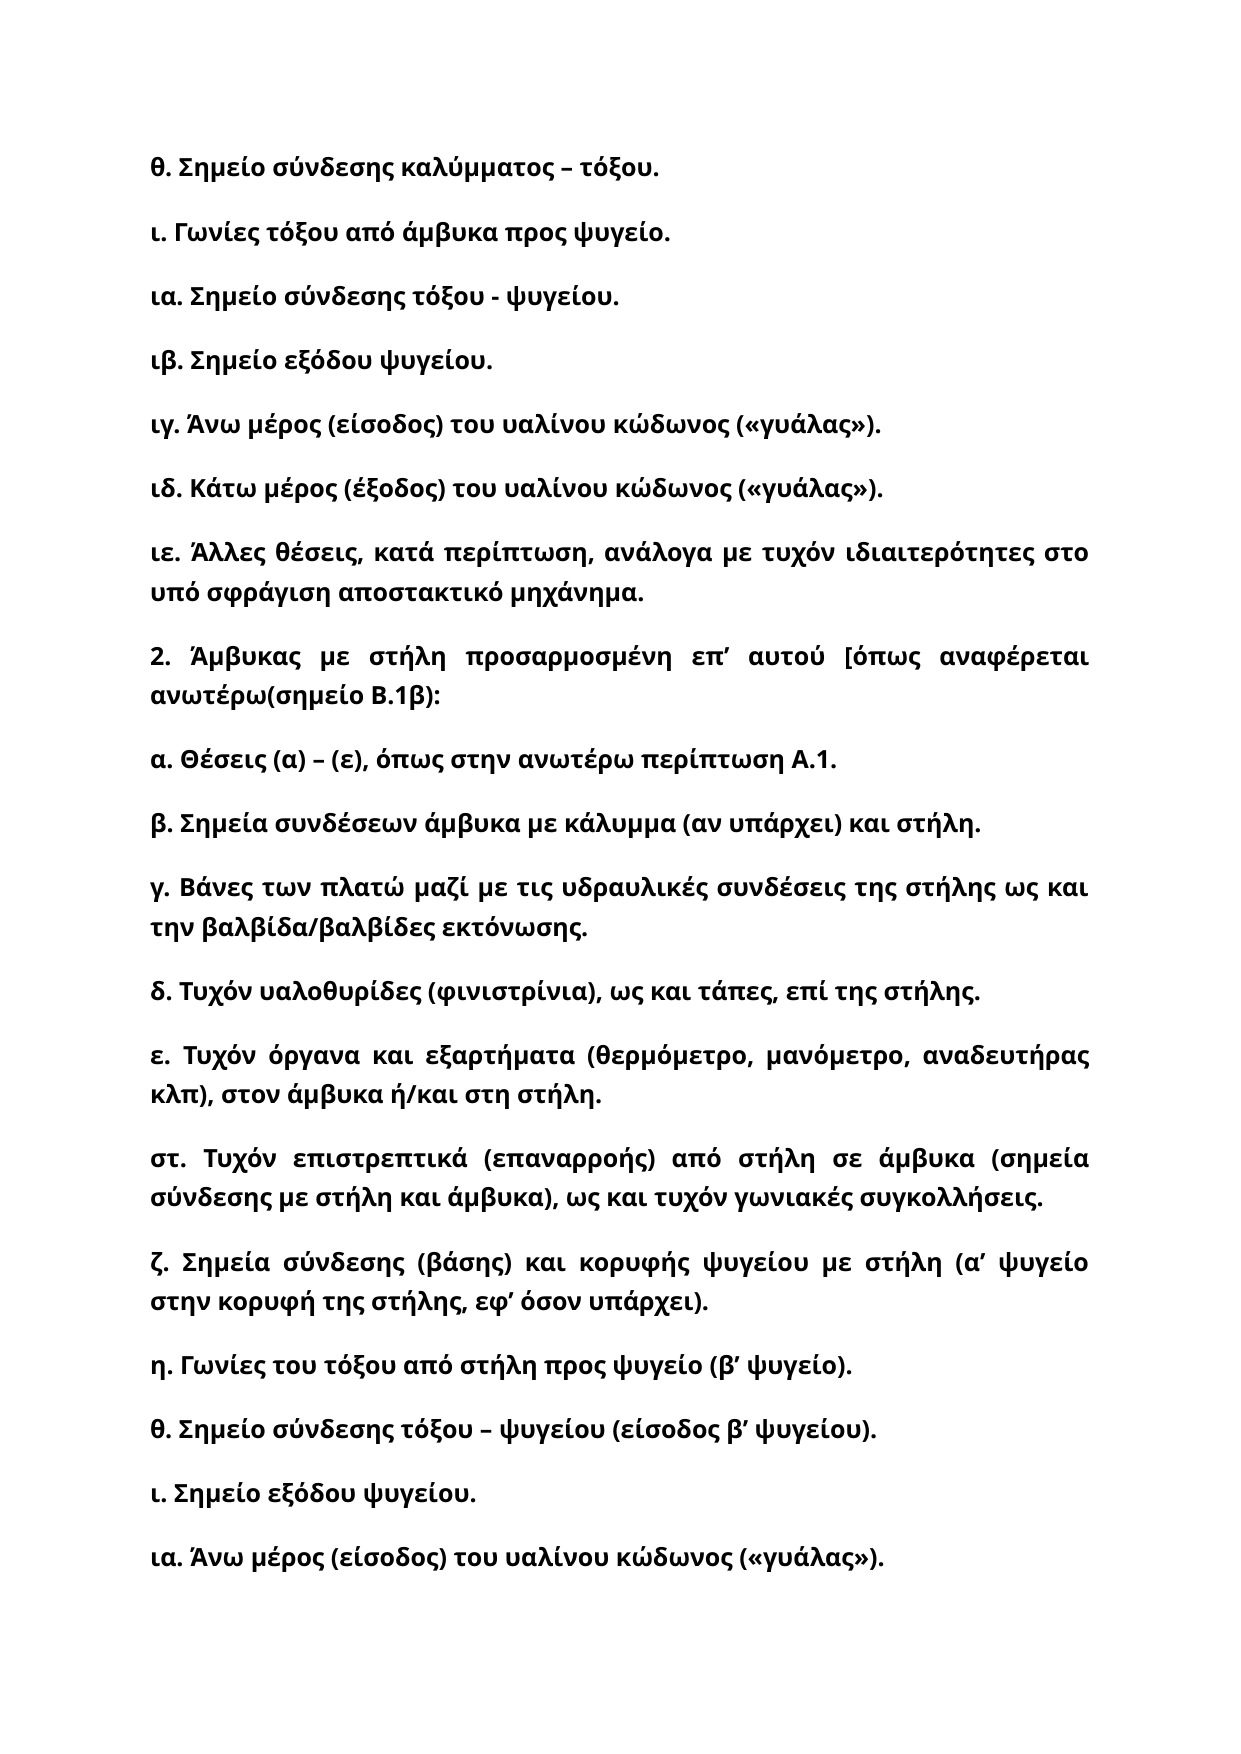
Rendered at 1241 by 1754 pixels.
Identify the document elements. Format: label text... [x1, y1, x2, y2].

text ιγ. Άνω μέρος (είσοδος) του υαλίνου κώδωνος («γυάλας»). [150, 407, 1090, 441]
text ια. Σημείο σύνδεσης τόξου - ψυγείου. [150, 278, 1090, 312]
text ιβ. Σημείο εξόδου ψυγείου. [150, 342, 1090, 377]
text α. Θέσεις (α) – (ε), όπως στην ανωτέρω περίπτωση Α.1. [150, 742, 1090, 776]
text γ. Βάνες των πλατώ μαζί με τις υδραυλικές συνδέσεις της στήλης ως και την βαλβίδα/βαλβίδες εκτόνωσης. [150, 870, 1090, 943]
text η. Γωνίες του τόξου από στήλη προς ψυγείο (β’ ψυγείο). [150, 1347, 1090, 1382]
text ζ. Σημεία σύνδεσης (βάσης) και κορυφής ψυγείου με στήλη (α’ ψυγείο στην κορυφή της στήλης, εφ’ όσον υπάρχει). [150, 1244, 1090, 1317]
text ιδ. Κάτω μέρος (έξοδος) του υαλίνου κώδωνος («γυάλας»). [150, 471, 1090, 505]
text δ. Τυχόν υαλοθυρίδες (φινιστρίνια), ως και τάπες, επί της στήλης. [150, 973, 1090, 1007]
text ι. Σημείο εξόδου ψυγείου. [150, 1476, 1090, 1510]
text ιε. Άλλες θέσεις, κατά περίπτωση, ανάλογα με τυχόν ιδιαιτερότητες στο υπό σφράγιση αποστακτικό μηχάνημα. [150, 535, 1090, 608]
text β. Σημεία συνδέσεων άμβυκα με κάλυμμα (αν υπάρχει) και στήλη. [150, 806, 1090, 840]
text 2. Άμβυκας με στήλη προσαρμοσμένη επ’ αυτού [όπως αναφέρεται ανωτέρω(σημείο Β.1β): [150, 638, 1090, 712]
text θ. Σημείο σύνδεσης τόξου – ψυγείου (είσοδος β’ ψυγείου). [150, 1412, 1090, 1446]
text ι. Γωνίες τόξου από άμβυκα προς ψυγείο. [150, 214, 1090, 248]
text στ. Τυχόν επιστρεπτικά (επαναρροής) από στήλη σε άμβυκα (σημεία σύνδεσης με στήλη και άμβυκα), ως και τυχόν γωνιακές συγκολλήσεις. [150, 1141, 1090, 1214]
text θ. Σημείο σύνδεσης καλύμματος – τόξου. [150, 150, 1090, 184]
text ε. Τυχόν όργανα και εξαρτήματα (θερμόμετρο, μανόμετρο, αναδευτήρας κλπ), στον άμβυκα ή/και στη στήλη. [150, 1037, 1090, 1111]
text ια. Άνω μέρος (είσοδος) του υαλίνου κώδωνος («γυάλας»). [150, 1540, 1090, 1574]
